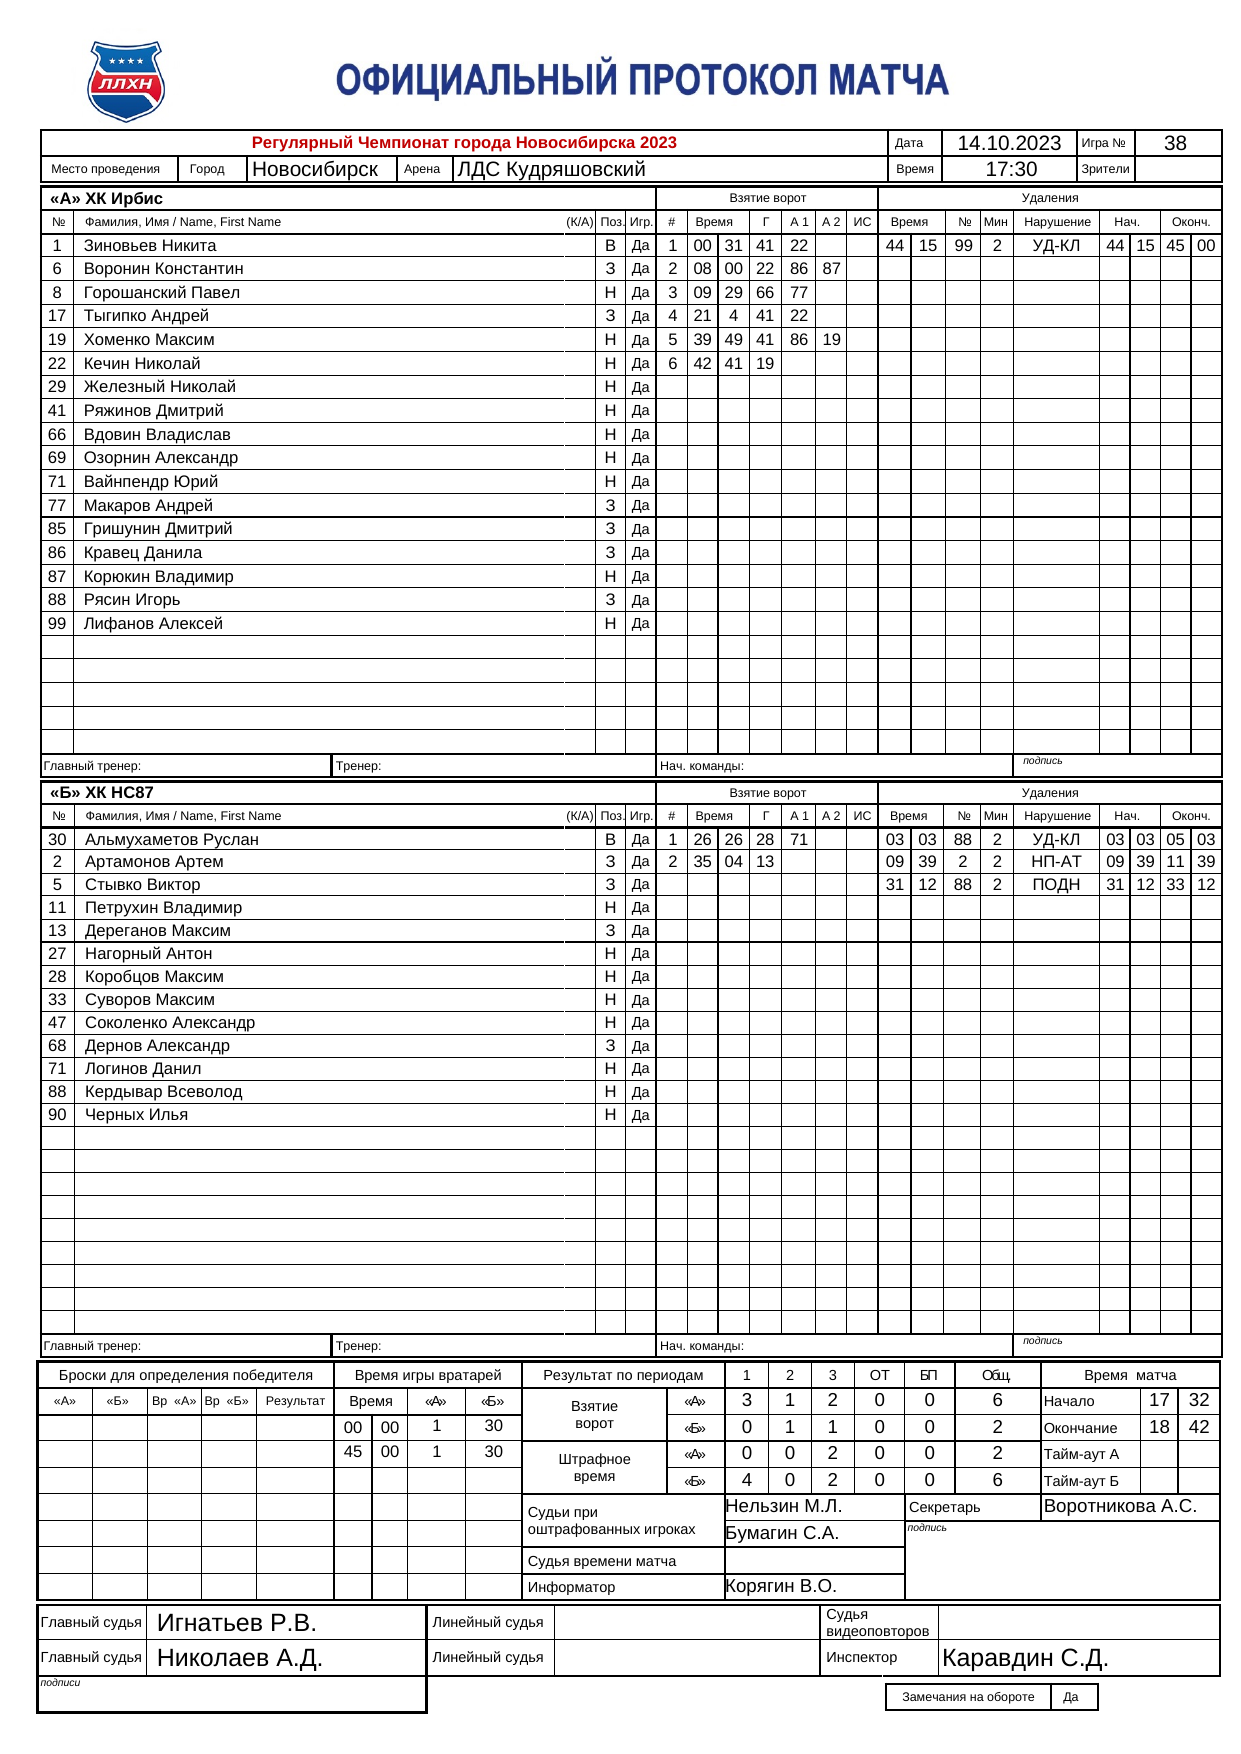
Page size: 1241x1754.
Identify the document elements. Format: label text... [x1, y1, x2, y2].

table_cell [657, 1150, 687, 1172]
table_cell [202, 1494, 256, 1520]
table_header 3 [812, 1363, 854, 1387]
table_cell [565, 376, 595, 398]
table_cell [1131, 966, 1160, 987]
table_cell [1192, 920, 1221, 941]
table_cell [1014, 730, 1099, 753]
table_cell [688, 1173, 717, 1195]
table_cell [1161, 565, 1190, 587]
table_cell [1100, 1012, 1129, 1033]
table_cell Да [626, 850, 655, 872]
table_cell Дереганов Максим [75, 920, 564, 941]
table_cell 00 [688, 235, 717, 256]
table_cell 00 [335, 1416, 371, 1440]
table_cell подпись [1014, 1335, 1221, 1356]
table_cell Нарушение [1014, 805, 1099, 826]
table_cell [816, 1104, 846, 1126]
table_cell Вр «А» [148, 1389, 201, 1413]
table_cell [1131, 1173, 1160, 1195]
table_cell [944, 1311, 980, 1333]
table_cell [879, 541, 910, 564]
table_cell [879, 494, 910, 516]
table_cell [946, 446, 980, 469]
table_cell Время [889, 157, 941, 181]
table_cell [847, 966, 877, 987]
table_cell [879, 1242, 910, 1264]
table_cell 42 [1179, 1415, 1219, 1440]
table_cell [148, 1494, 201, 1520]
table_cell [782, 376, 815, 398]
table_cell 30 [466, 1441, 521, 1467]
table_cell [816, 1173, 846, 1195]
table_cell [782, 565, 815, 587]
table_cell [981, 659, 1013, 682]
table_cell [1131, 1035, 1160, 1057]
table_cell [912, 399, 945, 422]
table_cell [912, 730, 945, 753]
table_cell [1014, 376, 1099, 398]
table_cell [750, 920, 781, 941]
table_cell [750, 989, 781, 1011]
table_cell [782, 896, 815, 918]
table_cell [596, 659, 625, 682]
table_cell 3 [726, 1389, 768, 1413]
table_cell [816, 352, 846, 374]
table_cell [626, 1196, 655, 1218]
table_cell [946, 683, 980, 706]
table_cell 03 [1192, 829, 1221, 849]
table_cell [816, 683, 846, 706]
table_cell [719, 470, 749, 493]
table_cell Секретарь [906, 1495, 1040, 1520]
table_cell [719, 612, 749, 634]
table_cell [1161, 1058, 1190, 1079]
table_cell [1131, 1288, 1160, 1310]
table_cell [847, 850, 877, 872]
table_cell 88 [42, 1081, 74, 1103]
table_cell [847, 1265, 877, 1287]
table_cell [688, 1012, 717, 1033]
table_cell «А» [668, 1389, 724, 1413]
table_cell [1131, 920, 1160, 941]
table_cell [1192, 518, 1221, 540]
table_cell 4 [719, 305, 749, 327]
table_cell [1131, 328, 1160, 351]
table_cell 39 [1192, 850, 1221, 872]
table_cell [879, 305, 910, 327]
table_cell [688, 1196, 717, 1218]
table_cell [847, 281, 877, 303]
table_cell [1192, 966, 1221, 987]
table_cell [626, 1265, 655, 1287]
table_cell [750, 1127, 781, 1149]
table_cell [1192, 1104, 1221, 1126]
table_cell 1 [657, 235, 687, 256]
table_cell 04 [719, 850, 749, 872]
table_cell [847, 1104, 877, 1126]
table_cell [1100, 730, 1129, 753]
table_cell [42, 707, 73, 729]
table_cell [847, 376, 877, 398]
table_cell [1192, 1196, 1221, 1218]
table_cell [1192, 588, 1221, 611]
table_cell [782, 541, 815, 564]
table_cell [782, 423, 815, 445]
table_cell [816, 636, 846, 658]
table_cell Н [596, 1081, 625, 1103]
table_cell 99 [946, 235, 980, 256]
table_cell [719, 1104, 749, 1126]
table_cell Н [596, 328, 625, 351]
table_cell [912, 989, 943, 1011]
table_cell [847, 1173, 877, 1195]
table_cell [1192, 1081, 1221, 1103]
table_cell [939, 1606, 1219, 1639]
table_cell [782, 1242, 815, 1264]
table_cell Да [626, 588, 655, 611]
table_cell [946, 423, 980, 445]
table_cell подписи [39, 1677, 425, 1711]
table_cell [750, 565, 781, 587]
table_cell [1014, 1311, 1099, 1333]
table_cell [93, 1547, 147, 1573]
table_cell УД-КЛ [1014, 235, 1099, 256]
table_cell [816, 989, 846, 1011]
table_cell [847, 1058, 877, 1079]
table_cell [565, 1219, 595, 1241]
table_cell [93, 1441, 147, 1467]
table_cell [373, 1547, 407, 1573]
table_cell [847, 352, 877, 374]
table_cell [981, 565, 1013, 587]
table_cell [1131, 281, 1160, 303]
table_cell [1179, 1468, 1219, 1493]
table_cell 0 [769, 1468, 811, 1493]
table_cell [42, 1173, 74, 1195]
table_cell [847, 730, 877, 753]
table_cell Да [626, 446, 655, 469]
table_cell [719, 1311, 749, 1333]
table_cell [912, 707, 945, 729]
table_cell [657, 874, 687, 895]
table_cell [719, 423, 749, 445]
table_cell Соколенко Александр [75, 1012, 564, 1033]
table_cell [657, 1081, 687, 1103]
table_cell [782, 1150, 815, 1172]
table_cell [688, 541, 717, 564]
table_cell [1100, 1265, 1129, 1287]
table_header 14.10.2023 [943, 131, 1076, 155]
table_cell [565, 896, 595, 918]
table_cell Н [596, 896, 625, 918]
table_cell [42, 683, 73, 706]
table_cell Лифанов Алексей [74, 612, 564, 634]
table_cell [879, 966, 910, 987]
table_cell [782, 1127, 815, 1149]
table_cell [657, 1311, 687, 1333]
table_cell [944, 1150, 980, 1172]
table_cell [657, 423, 687, 445]
table_cell [847, 1196, 877, 1218]
table_cell [1014, 896, 1099, 918]
table_cell [879, 281, 910, 303]
table_cell 33 [42, 989, 74, 1011]
table_cell [912, 659, 945, 682]
table_cell [202, 1574, 256, 1599]
table_cell 03 [1131, 829, 1160, 849]
table_cell [1192, 896, 1221, 918]
table_cell [1131, 257, 1160, 280]
table_cell [847, 399, 877, 422]
table_cell 17 [42, 305, 73, 327]
table_cell [912, 518, 945, 540]
table_cell 31 [1100, 874, 1129, 895]
table_cell [816, 281, 846, 303]
table_cell Коробцов Максим [75, 966, 564, 987]
table_cell [688, 423, 717, 445]
table_cell [847, 494, 877, 516]
table_cell [335, 1468, 371, 1493]
table_cell [750, 896, 781, 918]
table_cell В [596, 235, 625, 256]
picture [5, 28, 1179, 129]
table_cell [719, 920, 749, 941]
table_cell [879, 423, 910, 445]
table_cell [74, 683, 564, 706]
table_cell [1131, 1196, 1160, 1218]
table_cell [847, 565, 877, 587]
table_cell [565, 1150, 595, 1172]
table_cell [75, 1196, 564, 1218]
table_cell Главный судья [39, 1606, 146, 1639]
table_cell Да [626, 281, 655, 303]
table_cell [1192, 399, 1221, 422]
table_cell [1131, 636, 1160, 658]
table_cell [1161, 612, 1190, 634]
table_cell [1100, 257, 1129, 280]
table_cell 0 [905, 1442, 954, 1467]
table_cell [912, 305, 945, 327]
table_cell [981, 494, 1013, 516]
table_cell [1014, 707, 1099, 729]
table_cell подпись [906, 1522, 1219, 1599]
table_cell 12 [1131, 874, 1160, 895]
table_cell [1192, 541, 1221, 564]
table_cell [1131, 1150, 1160, 1172]
table_cell 2 [981, 874, 1013, 895]
table_cell [944, 943, 980, 964]
table_cell [1192, 423, 1221, 445]
table_cell [688, 1058, 717, 1079]
table_cell [1192, 1242, 1221, 1264]
table_cell [1131, 1219, 1160, 1241]
table_cell [816, 1150, 846, 1172]
table_cell [847, 1288, 877, 1310]
table_cell [879, 376, 910, 398]
table_cell [981, 612, 1013, 634]
table_cell Воронин Константин [74, 257, 564, 280]
table_cell [42, 636, 73, 658]
table_cell [879, 989, 910, 1011]
table_cell [912, 281, 945, 303]
table_header Игра № [1078, 131, 1134, 155]
table_cell [1161, 1173, 1190, 1195]
table_cell [981, 257, 1013, 280]
table_cell [946, 352, 980, 374]
table_cell [565, 707, 595, 729]
table_cell [148, 1574, 201, 1599]
table_cell [816, 235, 846, 256]
table_cell [944, 1288, 980, 1310]
table_cell [1014, 612, 1099, 634]
table_cell Нагорный Антон [75, 943, 564, 964]
table_cell [408, 1494, 465, 1520]
table_cell [719, 494, 749, 516]
table_cell # [657, 211, 687, 233]
table_cell [847, 920, 877, 941]
table_cell [847, 683, 877, 706]
table_cell [847, 1127, 877, 1149]
table_cell 19 [750, 352, 781, 374]
table_cell [565, 235, 595, 256]
table_cell [1014, 281, 1099, 303]
table_cell Да [626, 352, 655, 374]
table_cell [657, 1242, 687, 1264]
table_cell Да [626, 257, 655, 280]
table_cell [879, 659, 910, 682]
table_cell [657, 896, 687, 918]
table_cell Игр. [626, 211, 655, 233]
table_cell [981, 1288, 1013, 1310]
table_cell [719, 943, 749, 964]
table_cell [1100, 683, 1129, 706]
table_cell Да [626, 399, 655, 422]
table_cell З [596, 257, 625, 280]
table_cell 66 [750, 281, 781, 303]
table_cell 29 [42, 376, 73, 398]
table_cell Н [596, 399, 625, 422]
table_cell [1161, 518, 1190, 540]
table_cell [1161, 1035, 1190, 1057]
table_cell 2 [956, 1442, 1040, 1467]
table_cell [981, 707, 1013, 729]
table_cell [782, 1035, 815, 1057]
table_cell [688, 707, 717, 729]
table_cell [750, 494, 781, 516]
table_cell Да [626, 896, 655, 918]
table_cell [1192, 281, 1221, 303]
table_cell Место проведения [42, 157, 177, 181]
table_cell [719, 730, 749, 753]
table_cell [565, 1012, 595, 1033]
table_cell «Б» [93, 1389, 147, 1413]
table_cell [912, 612, 945, 634]
table_cell [39, 1416, 92, 1440]
table_cell [596, 1150, 625, 1172]
table_cell [981, 1173, 1013, 1195]
table_cell [847, 1081, 877, 1103]
table_cell Тайм-аут Б [1042, 1468, 1140, 1493]
table_cell Петрухин Владимир [75, 896, 564, 918]
table_header Удаления [879, 188, 1221, 209]
table_cell [816, 1012, 846, 1033]
table_cell [719, 683, 749, 706]
table_cell [1014, 1058, 1099, 1079]
table_cell 03 [912, 829, 943, 849]
table_cell [944, 1219, 980, 1241]
table_cell [1192, 470, 1221, 493]
table_cell [1161, 423, 1190, 445]
table_cell [42, 1219, 74, 1241]
table_cell [93, 1574, 147, 1599]
table_cell [1161, 636, 1190, 658]
table_cell Н [596, 376, 625, 398]
table_cell 2 [981, 850, 1013, 872]
table_cell [657, 1196, 687, 1218]
table_cell [1131, 588, 1160, 611]
table_cell [1100, 707, 1129, 729]
table_cell [912, 1242, 943, 1264]
table_cell [1100, 896, 1129, 918]
table_cell [75, 1242, 564, 1264]
table_cell [1100, 943, 1129, 964]
table_cell [912, 1196, 943, 1218]
table_cell [912, 446, 945, 469]
table_cell [912, 423, 945, 445]
table_cell [944, 1265, 980, 1287]
table_cell [1131, 470, 1160, 493]
table_cell [1100, 518, 1129, 540]
table_cell [750, 1311, 781, 1333]
table_cell «А» [668, 1442, 724, 1467]
table_cell [1131, 399, 1160, 422]
table_cell Окончание [1042, 1415, 1140, 1440]
table_cell [750, 518, 781, 540]
table_cell Тыгипко Андрей [74, 305, 564, 327]
table_cell [1100, 328, 1129, 351]
table_cell [1131, 376, 1160, 398]
table_cell [816, 896, 846, 918]
table_cell 44 [879, 235, 910, 256]
table_cell [879, 683, 910, 706]
table_cell [1100, 352, 1129, 374]
table_cell [657, 376, 687, 398]
table_cell [1136, 157, 1221, 181]
table_cell [1100, 470, 1129, 493]
table_cell [946, 494, 980, 516]
table_cell [1161, 659, 1190, 682]
table_cell [75, 1311, 564, 1333]
table_cell [688, 943, 717, 964]
table_cell [879, 1081, 910, 1103]
table_cell [879, 328, 910, 351]
table_cell Н [596, 1058, 625, 1079]
table_cell [565, 1196, 595, 1218]
table_cell [816, 943, 846, 964]
table_cell [944, 920, 980, 941]
table_cell [816, 1242, 846, 1264]
table_cell [75, 1288, 564, 1310]
table_cell Инспектор [821, 1640, 938, 1675]
table_cell Н [596, 565, 625, 587]
table_cell [1131, 518, 1160, 540]
table_cell 33 [1161, 874, 1190, 895]
table_cell [782, 850, 815, 872]
table_cell [596, 1288, 625, 1310]
table_cell 1 [657, 829, 687, 849]
table_cell Г [750, 805, 781, 826]
table_cell [782, 352, 815, 374]
table_cell 1 [408, 1441, 465, 1467]
table_cell [1161, 1242, 1190, 1264]
table_cell 12 [912, 874, 943, 895]
table_cell 0 [905, 1389, 954, 1413]
table_cell Николаев А.Д. [147, 1640, 425, 1675]
table_cell НП-АТ [1014, 850, 1099, 872]
table_cell [847, 829, 877, 849]
table_cell [565, 1127, 595, 1149]
table_cell [981, 1104, 1013, 1126]
table_cell [750, 730, 781, 753]
table_cell [981, 730, 1013, 753]
table_cell [565, 874, 595, 895]
table_cell [39, 1521, 92, 1546]
table_cell [1100, 1219, 1129, 1241]
table_cell [1100, 1311, 1129, 1333]
table_cell [1014, 989, 1099, 1011]
table_cell [626, 636, 655, 658]
table_header Взятие ворот [657, 188, 877, 209]
table_cell Да [626, 470, 655, 493]
table_cell [816, 399, 846, 422]
table_cell [1131, 707, 1160, 729]
table_cell [688, 494, 717, 516]
table_cell 08 [688, 257, 717, 280]
table_cell [981, 1242, 1013, 1264]
table_cell [719, 1127, 749, 1149]
table_cell З [596, 494, 625, 516]
table_cell З [596, 588, 625, 611]
table_cell Да [626, 966, 655, 987]
table_cell [1131, 494, 1160, 516]
table_cell 77 [42, 494, 73, 516]
table_cell [981, 920, 1013, 941]
table_cell [688, 1265, 717, 1287]
table_cell [1100, 989, 1129, 1011]
table_cell [1192, 1150, 1221, 1172]
table_cell [719, 541, 749, 564]
table_cell [782, 683, 815, 706]
table_cell Ряжинов Дмитрий [74, 399, 564, 422]
table_cell Да [626, 943, 655, 964]
table_cell [1161, 446, 1190, 469]
table_cell [816, 707, 846, 729]
table_cell [1161, 730, 1190, 753]
table_cell 15 [1131, 235, 1160, 256]
table_cell Вайнпендр Юрий [74, 470, 564, 493]
table_cell [657, 1058, 687, 1079]
table_cell [688, 376, 717, 398]
table_cell [782, 1012, 815, 1033]
table_cell [847, 1012, 877, 1033]
table_cell [1014, 305, 1099, 327]
table_cell [373, 1574, 407, 1599]
table_cell [565, 565, 595, 587]
table_cell [847, 588, 877, 611]
table_cell [39, 1441, 92, 1467]
table_cell [847, 1219, 877, 1241]
table_cell [981, 1196, 1013, 1218]
table_cell 71 [782, 829, 815, 849]
table_cell [782, 1173, 815, 1195]
table_cell [93, 1521, 147, 1546]
table_cell [816, 920, 846, 941]
table_cell [946, 328, 980, 351]
table_cell З [596, 920, 625, 941]
table_cell [879, 565, 910, 587]
table_cell 49 [719, 328, 749, 351]
table_cell [981, 1150, 1013, 1172]
table_cell Корягин В.О. [726, 1575, 904, 1599]
table_cell 88 [944, 829, 980, 849]
table_cell [816, 730, 846, 753]
table_cell [847, 541, 877, 564]
table_cell [1131, 730, 1160, 753]
table_cell [816, 305, 846, 327]
table_cell 85 [42, 518, 73, 540]
table_cell Тайм-аут А [1042, 1441, 1140, 1467]
table_cell [1100, 376, 1129, 398]
table_cell 00 [719, 257, 749, 280]
table_cell [782, 518, 815, 540]
table_cell [879, 399, 910, 422]
table_cell [750, 1196, 781, 1218]
table_cell [750, 707, 781, 729]
table_cell [1161, 1127, 1190, 1149]
table_cell [1131, 683, 1160, 706]
table_cell [1131, 989, 1160, 1011]
table_cell «Б » [466, 1389, 521, 1413]
table_cell [782, 659, 815, 682]
table_cell 09 [879, 850, 910, 872]
table_cell [1014, 352, 1099, 374]
table_cell [202, 1547, 256, 1573]
table_cell [847, 612, 877, 634]
table_cell [912, 1035, 943, 1057]
table_cell [1192, 352, 1221, 374]
table_cell Да [626, 1104, 655, 1126]
table_cell [912, 1219, 943, 1241]
table_cell [75, 1150, 564, 1172]
table_cell [1192, 1288, 1221, 1310]
table_cell [912, 1288, 943, 1310]
table_cell [750, 1012, 781, 1033]
table_header ОТ [855, 1363, 904, 1387]
table_cell [688, 1311, 717, 1333]
table_cell А 1 [782, 805, 815, 826]
table_cell [1100, 612, 1129, 634]
table_cell [1014, 943, 1099, 964]
table_cell Да [626, 829, 655, 849]
table_cell [879, 1173, 910, 1195]
table_cell 0 [855, 1389, 904, 1413]
table_cell Суворов Максим [75, 989, 564, 1011]
table_cell [1014, 1035, 1099, 1057]
table_cell 86 [782, 328, 815, 351]
table_header 2 [769, 1363, 811, 1387]
table_cell Н [596, 1104, 625, 1126]
table_cell [257, 1574, 333, 1599]
table_cell 88 [42, 588, 73, 611]
table_cell [1192, 1035, 1221, 1057]
table_cell Кечин Николай [74, 352, 564, 374]
table_cell «Б» [668, 1468, 724, 1493]
table_header Время матча [1042, 1363, 1219, 1387]
table_cell Нач. команды: [657, 755, 1012, 776]
table_cell [912, 1081, 943, 1103]
table_header Да [1052, 1685, 1097, 1709]
table_cell [981, 518, 1013, 540]
table_cell 86 [42, 541, 73, 564]
table_cell [946, 281, 980, 303]
table_cell Главный тренер: [42, 755, 330, 776]
table_cell [1014, 1012, 1099, 1033]
table_cell [816, 470, 846, 493]
table_cell А 2 [816, 805, 846, 826]
table_cell [1192, 305, 1221, 327]
table_cell [202, 1441, 256, 1467]
table_cell [1014, 399, 1099, 422]
table_cell Начало [1042, 1389, 1140, 1413]
table_cell [719, 1242, 749, 1264]
table_cell [719, 707, 749, 729]
table_cell Да [626, 874, 655, 895]
table_cell 41 [750, 305, 781, 327]
table_header Регулярный Чемпионат города Новосибирска 2023 [42, 131, 887, 155]
table_cell Железный Николай [74, 376, 564, 398]
table_cell [657, 1104, 687, 1126]
table_cell [565, 943, 595, 964]
table_cell [657, 1288, 687, 1310]
table_cell [626, 1219, 655, 1241]
table_cell [1131, 659, 1160, 682]
table_cell [847, 423, 877, 445]
table_cell Мин [981, 211, 1013, 233]
table_cell [1099, 1682, 1220, 1711]
table_cell Фамилия, Имя / Name, First Name [74, 211, 565, 233]
table_cell 45 [335, 1441, 371, 1467]
table_cell [879, 1311, 910, 1333]
table_cell [879, 518, 910, 540]
table_cell Н [596, 943, 625, 964]
table_cell Воротникова А.С. [1042, 1495, 1219, 1520]
table_cell [1192, 328, 1221, 351]
table_cell [782, 1219, 815, 1241]
table_cell 26 [719, 829, 749, 849]
table_cell [408, 1468, 465, 1493]
table_cell [688, 565, 717, 587]
table_cell Новосибирск [248, 157, 396, 181]
table_cell 31 [879, 874, 910, 895]
table_cell [1161, 1196, 1190, 1218]
table_cell 22 [782, 235, 815, 256]
table_cell 44 [1100, 235, 1129, 256]
table_cell 6 [42, 257, 73, 280]
table_cell 6 [956, 1389, 1040, 1413]
table_cell [883, 1677, 1220, 1681]
table_cell [879, 446, 910, 469]
table_cell [1192, 707, 1221, 729]
table_cell [750, 541, 781, 564]
table_cell [944, 966, 980, 987]
table_cell [1131, 612, 1160, 634]
table_cell [1192, 1127, 1221, 1149]
table_cell [1014, 636, 1099, 658]
table_cell [74, 659, 564, 682]
table_cell [1161, 281, 1190, 303]
table_cell [1161, 707, 1190, 729]
table_cell 2 [981, 235, 1013, 256]
table_cell 0 [769, 1442, 811, 1467]
table_cell [1014, 1219, 1099, 1241]
table_cell [879, 1127, 910, 1149]
table_header 38 [1136, 131, 1221, 155]
table_cell [596, 1311, 625, 1333]
table_cell Да [626, 612, 655, 634]
table_cell [879, 1265, 910, 1287]
table_cell [750, 636, 781, 658]
table_cell [719, 1035, 749, 1057]
table_cell [847, 989, 877, 1011]
table_header Замечания на обороте [887, 1685, 1050, 1709]
table_cell [946, 612, 980, 634]
table_cell [981, 1035, 1013, 1057]
table_header 1 [726, 1363, 768, 1387]
table_header Броски для определения победителя [39, 1363, 333, 1387]
table_cell [657, 1173, 687, 1195]
table_cell Да [626, 235, 655, 256]
table_cell [750, 1058, 781, 1079]
table_cell [750, 470, 781, 493]
table_cell [750, 588, 781, 611]
table_cell [688, 683, 717, 706]
table_cell Да [626, 423, 655, 445]
table_header Взятие ворот [657, 783, 877, 803]
table_cell [202, 1468, 256, 1493]
table_cell [782, 1196, 815, 1218]
table_cell [1014, 1265, 1099, 1287]
table_cell 2 [812, 1442, 854, 1467]
table_cell [1192, 683, 1221, 706]
table_cell [1131, 352, 1160, 374]
table_cell Рясин Игорь [74, 588, 564, 611]
table_cell [596, 683, 625, 706]
table_cell [42, 1150, 74, 1172]
table_cell [981, 683, 1013, 706]
table_cell [1161, 376, 1190, 398]
table_cell [782, 874, 815, 895]
table_cell [847, 943, 877, 964]
table_cell [1161, 305, 1190, 327]
table_cell 15 [912, 235, 945, 256]
table_cell [750, 376, 781, 398]
table_cell 2 [981, 829, 1013, 849]
table_cell [719, 1173, 749, 1195]
table_cell [782, 1265, 815, 1287]
table_cell [565, 989, 595, 1011]
table_cell [1014, 257, 1099, 280]
table_cell [688, 1035, 717, 1057]
table_cell [373, 1521, 407, 1546]
table_cell [1100, 659, 1129, 682]
table_cell [466, 1468, 521, 1493]
table_cell [1192, 1219, 1221, 1241]
table_cell [1014, 966, 1099, 987]
table_cell [1100, 1104, 1129, 1126]
table_cell Главный тренер: [42, 1335, 330, 1356]
table_cell [847, 518, 877, 540]
table_cell [912, 257, 945, 280]
table_cell 0 [726, 1442, 768, 1467]
table_cell Судья времени матча [523, 1548, 724, 1573]
table_cell # [657, 805, 687, 826]
table_cell [912, 328, 945, 351]
table_cell Н [596, 1012, 625, 1033]
table_cell [847, 1311, 877, 1333]
table_cell [1100, 1288, 1129, 1310]
table_cell [565, 1288, 595, 1310]
table_cell [657, 636, 687, 658]
table_cell [719, 518, 749, 540]
table_cell [981, 989, 1013, 1011]
table_cell Зиновьев Никита [74, 235, 564, 256]
table_cell [1100, 446, 1129, 469]
table_cell [565, 1311, 595, 1333]
table_cell [944, 1242, 980, 1264]
table_cell [1131, 1127, 1160, 1149]
table_cell [1161, 588, 1190, 611]
table_cell [42, 659, 73, 682]
table_cell [565, 352, 595, 374]
table_cell [626, 1173, 655, 1195]
table_cell [688, 659, 717, 682]
table_cell [981, 896, 1013, 918]
table_cell [1131, 1311, 1160, 1333]
table_cell [912, 1104, 943, 1126]
table_cell [1192, 1311, 1221, 1333]
table_cell 5 [42, 874, 74, 895]
table_cell № [42, 211, 73, 233]
table_cell [782, 1311, 815, 1333]
table_cell Н [596, 352, 625, 374]
table_cell 39 [688, 328, 717, 351]
table_cell [912, 966, 943, 987]
table_cell 41 [750, 235, 781, 256]
table_cell [596, 1173, 625, 1195]
table_cell № [944, 805, 980, 826]
table_cell [1014, 1081, 1099, 1103]
table_cell Да [626, 1035, 655, 1057]
table_cell [816, 541, 846, 564]
table_cell [981, 1265, 1013, 1287]
table_cell [1192, 612, 1221, 634]
table_cell [555, 1606, 819, 1639]
table_cell [1014, 470, 1099, 493]
table_cell [879, 730, 910, 753]
table_cell 8 [42, 281, 73, 303]
table_cell [657, 1035, 687, 1057]
table_cell [42, 1196, 74, 1218]
table_cell [879, 352, 910, 374]
table_cell 86 [782, 257, 815, 280]
table_cell [879, 1196, 910, 1218]
table_cell 22 [782, 305, 815, 327]
table_cell [782, 707, 815, 729]
table_cell [565, 1242, 595, 1264]
table_cell [657, 989, 687, 1011]
table_cell [657, 1012, 687, 1033]
table_cell А 2 [816, 211, 846, 233]
table_cell [750, 1150, 781, 1172]
table_cell (К/А) [565, 805, 595, 826]
table_cell 18 [1141, 1415, 1177, 1440]
table_cell 00 [373, 1416, 407, 1440]
table_cell 1 [42, 235, 73, 256]
table_cell [847, 235, 877, 256]
table_cell 99 [42, 612, 73, 634]
table_cell 88 [944, 874, 980, 895]
table_cell [719, 966, 749, 987]
table_header Удаления [879, 783, 1221, 803]
table_cell [719, 1058, 749, 1079]
table_cell [1100, 423, 1129, 445]
table_cell Поз. [596, 211, 625, 233]
table_cell [981, 328, 1013, 351]
table_cell Штрафное время [523, 1442, 666, 1493]
table_cell [1161, 470, 1190, 493]
table_cell «Б» [668, 1415, 724, 1440]
table_cell [1100, 1058, 1129, 1079]
table_cell [912, 1173, 943, 1195]
table_cell [1100, 1173, 1129, 1195]
table_cell [565, 328, 595, 351]
table_cell [946, 636, 980, 658]
table_cell 4 [726, 1468, 768, 1493]
table_cell Да [626, 305, 655, 327]
table_cell [688, 612, 717, 634]
table_cell Да [626, 541, 655, 564]
table_cell [1161, 1081, 1190, 1103]
table_cell [1192, 446, 1221, 469]
table_cell [565, 257, 595, 280]
table_cell [981, 470, 1013, 493]
table_cell [1161, 1311, 1190, 1333]
table_cell 0 [905, 1468, 954, 1493]
table_cell [912, 683, 945, 706]
table_cell Артамонов Артем [75, 850, 564, 872]
table_cell [93, 1416, 147, 1440]
table_cell 30 [42, 829, 74, 849]
table_cell [1161, 1219, 1190, 1241]
table_cell З [596, 518, 625, 540]
table_cell 13 [750, 850, 781, 872]
table_cell [1192, 1265, 1221, 1287]
table_cell [912, 588, 945, 611]
table_cell [565, 636, 595, 658]
table_cell 17:30 [943, 157, 1076, 181]
table_cell 42 [688, 352, 717, 374]
table_cell [816, 1265, 846, 1287]
table_cell [39, 1494, 92, 1520]
table_cell [565, 1104, 595, 1126]
table_cell [879, 707, 910, 729]
table_cell [1014, 518, 1099, 540]
table_cell [946, 376, 980, 398]
table_cell [1192, 257, 1221, 280]
table_cell [39, 1468, 92, 1493]
table_cell [75, 1265, 564, 1287]
table_cell [847, 470, 877, 493]
table_cell [688, 966, 717, 987]
table_cell Черных Илья [75, 1104, 564, 1126]
table_cell [596, 636, 625, 658]
table_cell В [596, 829, 625, 849]
table_cell 30 [466, 1416, 521, 1440]
table_cell [1014, 541, 1099, 564]
table_cell [816, 829, 846, 849]
table_cell [565, 446, 595, 469]
table_cell [816, 1081, 846, 1103]
table_cell [912, 920, 943, 941]
table_cell 09 [1100, 850, 1129, 872]
table_cell подпись [1014, 755, 1221, 776]
table_cell Да [626, 1081, 655, 1103]
table_cell [946, 518, 980, 540]
table_cell Город [179, 157, 246, 181]
table_cell Взятие ворот [523, 1389, 666, 1440]
table_cell [93, 1494, 147, 1520]
table_cell [657, 966, 687, 987]
table_cell [596, 1219, 625, 1241]
table_cell [912, 1127, 943, 1149]
table_cell З [596, 305, 625, 327]
table_cell 21 [688, 305, 717, 327]
table_cell [816, 1311, 846, 1333]
table_cell [1179, 1441, 1219, 1467]
table_cell [75, 1173, 564, 1195]
table_cell [912, 896, 943, 918]
table_cell [944, 1035, 980, 1057]
table_cell [912, 1311, 943, 1333]
table_cell [565, 850, 595, 872]
table_cell [565, 399, 595, 422]
table_cell [1014, 1288, 1099, 1310]
table_cell [1014, 1104, 1099, 1126]
table_cell [981, 446, 1013, 469]
table_cell [981, 588, 1013, 611]
table_cell [148, 1441, 201, 1467]
table_cell [750, 423, 781, 445]
table_cell [847, 659, 877, 682]
table_cell [981, 376, 1013, 398]
table_cell [946, 470, 980, 493]
table_cell [816, 1219, 846, 1241]
table_cell [847, 707, 877, 729]
table_cell [1161, 541, 1190, 564]
table_cell [750, 683, 781, 706]
table_cell 2 [944, 850, 980, 872]
table_cell [1014, 1242, 1099, 1264]
table_cell [750, 659, 781, 682]
table_cell [719, 1081, 749, 1103]
table_cell [981, 399, 1013, 422]
table_cell 05 [1161, 829, 1190, 849]
table_cell Хоменко Максим [74, 328, 564, 351]
table_cell [1192, 1012, 1221, 1033]
table_cell ЛДС Кудряшовский [454, 157, 887, 181]
table_cell [657, 518, 687, 540]
table_cell [912, 565, 945, 587]
table_cell Зрители [1078, 157, 1134, 181]
table_cell [555, 1640, 819, 1675]
table_cell [75, 1127, 564, 1149]
table_cell [1192, 659, 1221, 682]
table_cell [1014, 1127, 1099, 1149]
table_cell [879, 1219, 910, 1241]
table_cell [719, 446, 749, 469]
table_cell ПОДН [1014, 874, 1099, 895]
table_cell [782, 588, 815, 611]
table_cell Каравдин С.Д. [939, 1640, 1219, 1675]
table_cell [1161, 920, 1190, 941]
table_cell [816, 588, 846, 611]
table_cell [1014, 683, 1099, 706]
table_cell [148, 1521, 201, 1546]
table_cell 2 [42, 850, 74, 872]
table_cell Нач. [1100, 805, 1160, 826]
table_cell Время [879, 805, 943, 826]
table_cell [1014, 423, 1099, 445]
table_cell [946, 305, 980, 327]
table_cell [1192, 494, 1221, 516]
table_cell Да [626, 1012, 655, 1033]
table_cell 0 [905, 1415, 954, 1440]
table_cell Н [596, 612, 625, 634]
table_cell [719, 399, 749, 422]
table_cell [626, 1127, 655, 1149]
table_cell [847, 874, 877, 895]
table_cell [1100, 636, 1129, 658]
table_cell [657, 494, 687, 516]
table_cell [688, 636, 717, 658]
table_cell [1014, 1173, 1099, 1195]
table_cell [782, 494, 815, 516]
table_cell [688, 446, 717, 469]
table_cell [1131, 943, 1160, 964]
table_cell [719, 874, 749, 895]
table_cell [1100, 920, 1129, 941]
table_cell Оконч. [1161, 211, 1221, 233]
table_cell [816, 446, 846, 469]
table_cell [816, 423, 846, 445]
table_cell [816, 376, 846, 398]
table_cell Вдовин Владислав [74, 423, 564, 445]
table_cell [657, 588, 687, 611]
table_cell 6 [657, 352, 687, 374]
table_cell УД-КЛ [1014, 829, 1099, 849]
table_cell [1131, 1081, 1160, 1103]
table_cell [912, 636, 945, 658]
table_cell [148, 1468, 201, 1493]
table_cell [750, 1219, 781, 1241]
table_cell [946, 730, 980, 753]
table_cell Н [596, 423, 625, 445]
table_cell [782, 399, 815, 422]
table_cell [944, 1127, 980, 1149]
table_cell [1131, 541, 1160, 564]
table_cell [1100, 1150, 1129, 1172]
table_cell Поз. [596, 805, 625, 826]
table_cell Н [596, 989, 625, 1011]
table_header Дата [889, 131, 941, 155]
table_cell 32 [1179, 1389, 1219, 1413]
table_cell [944, 1196, 980, 1218]
table_cell Дернов Александр [75, 1035, 564, 1057]
table_cell 66 [42, 423, 73, 445]
table_cell [750, 1242, 781, 1264]
table_cell [912, 943, 943, 964]
table_cell [782, 470, 815, 493]
table_cell [1192, 943, 1221, 964]
table_cell [847, 1150, 877, 1172]
table_cell [1131, 305, 1160, 327]
table_cell [565, 659, 595, 682]
table_cell [1161, 494, 1190, 516]
table_cell [719, 588, 749, 611]
table_cell [847, 1242, 877, 1264]
table_cell Судья видеоповторов [821, 1606, 938, 1639]
table_cell [750, 966, 781, 987]
table_cell [719, 1219, 749, 1241]
table_cell [981, 1219, 1013, 1241]
table_cell Да [626, 1058, 655, 1079]
table_cell [981, 423, 1013, 445]
table_cell [39, 1547, 92, 1573]
table_cell [335, 1521, 371, 1546]
table_cell 90 [42, 1104, 74, 1126]
table_cell [335, 1574, 371, 1599]
table_cell Стывко Виктор [75, 874, 564, 895]
table_cell Да [626, 376, 655, 398]
table_cell [719, 636, 749, 658]
table_cell [1100, 588, 1129, 611]
table_cell [847, 1035, 877, 1057]
table_cell [1014, 565, 1099, 587]
table_cell Игр. [626, 805, 655, 826]
table_cell [750, 874, 781, 895]
table_cell [1100, 1127, 1129, 1149]
table_cell [750, 1081, 781, 1103]
table_cell [657, 565, 687, 587]
table_cell 29 [719, 281, 749, 303]
table_cell [657, 730, 687, 753]
table_cell 3 [657, 281, 687, 303]
table_cell [1014, 920, 1099, 941]
table_cell [719, 1012, 749, 1033]
table_cell [782, 989, 815, 1011]
table_cell [750, 1035, 781, 1057]
table_cell [596, 1265, 625, 1287]
table_cell [565, 1081, 595, 1103]
table_cell 00 [1192, 235, 1221, 256]
table_cell [946, 399, 980, 422]
table_cell [750, 943, 781, 964]
table_cell [782, 966, 815, 987]
table_cell [1131, 565, 1160, 587]
table_cell Нач. команды: [657, 1335, 1012, 1356]
table_cell 71 [42, 1058, 74, 1079]
table_cell [750, 612, 781, 634]
table_cell [816, 565, 846, 587]
table_cell [879, 896, 910, 918]
table_cell [719, 1288, 749, 1310]
table_cell [944, 1104, 980, 1126]
table_cell 28 [42, 966, 74, 987]
table_cell 41 [42, 399, 73, 422]
table_cell [202, 1521, 256, 1546]
table_cell 45 [1161, 235, 1190, 256]
table_cell [750, 446, 781, 469]
table_cell Н [596, 446, 625, 469]
table_cell [688, 1127, 717, 1149]
table_cell [565, 1035, 595, 1057]
table_cell [75, 1219, 564, 1241]
table_cell [879, 1058, 910, 1079]
table_cell Судьи при оштрафованных игроках [523, 1495, 724, 1546]
table_cell [981, 1058, 1013, 1079]
table_cell Да [626, 989, 655, 1011]
table_cell [719, 1265, 749, 1287]
table_cell [750, 399, 781, 422]
table_cell [912, 376, 945, 398]
table_cell [688, 470, 717, 493]
table_cell 1 [769, 1415, 811, 1440]
table_cell [74, 636, 564, 658]
table_cell [944, 989, 980, 1011]
table_cell [750, 1265, 781, 1287]
table_cell [466, 1521, 521, 1546]
table_cell [1131, 1265, 1160, 1287]
table_cell Тренер: [333, 755, 655, 776]
table_cell [626, 1150, 655, 1172]
table_cell [657, 612, 687, 634]
table_cell [1192, 376, 1221, 398]
table_cell Да [626, 494, 655, 516]
table_cell 13 [42, 920, 74, 941]
table_cell 1 [769, 1389, 811, 1413]
table_cell [688, 730, 717, 753]
table_cell [565, 423, 595, 445]
table_cell [1014, 328, 1099, 351]
table_cell [847, 328, 877, 351]
table_cell [565, 1173, 595, 1195]
table_cell [719, 989, 749, 1011]
table_cell [750, 1288, 781, 1310]
table_cell [782, 1081, 815, 1103]
table_cell 00 [373, 1441, 407, 1467]
table_cell 12 [1192, 874, 1221, 895]
table_cell [565, 1265, 595, 1287]
table_cell [596, 1242, 625, 1264]
table_cell [1100, 1196, 1129, 1218]
table_cell [42, 1265, 74, 1287]
table_cell З [596, 874, 625, 895]
table_cell [816, 1035, 846, 1057]
table_cell [912, 1058, 943, 1079]
table_cell [202, 1416, 256, 1440]
table_cell [946, 565, 980, 587]
table_cell [981, 305, 1013, 327]
table_cell [847, 257, 877, 280]
table_cell [816, 518, 846, 540]
table_cell [1100, 966, 1129, 987]
table_cell [1192, 730, 1221, 753]
table_cell [912, 1150, 943, 1172]
table_cell № [42, 805, 74, 826]
table_cell [1014, 659, 1099, 682]
table_cell Тренер: [333, 1335, 655, 1356]
table_cell 26 [688, 829, 717, 849]
table_cell [148, 1547, 201, 1573]
table_cell 19 [816, 328, 846, 351]
table_cell [946, 588, 980, 611]
table_cell [879, 920, 910, 941]
table_cell Логинов Данил [75, 1058, 564, 1079]
table_cell [1014, 446, 1099, 469]
table_cell Время [688, 805, 749, 826]
table_cell [782, 1058, 815, 1079]
table_cell [1161, 399, 1190, 422]
table_cell 41 [750, 328, 781, 351]
table_cell [466, 1494, 521, 1520]
table_cell Кердывар Всеволод [75, 1081, 564, 1103]
table_cell [1161, 683, 1190, 706]
table_cell Оконч. [1161, 805, 1221, 826]
table_cell [879, 257, 910, 280]
table_cell 4 [657, 305, 687, 327]
table_cell [944, 1058, 980, 1079]
table_cell [1100, 494, 1129, 516]
table_cell [565, 683, 595, 706]
table_cell [912, 470, 945, 493]
table_cell [657, 707, 687, 729]
table_cell [912, 1265, 943, 1287]
table_cell Да [626, 920, 655, 941]
table_cell Игнатьев Р.В. [147, 1606, 425, 1639]
table_cell [782, 730, 815, 753]
table_cell [981, 1012, 1013, 1033]
table_cell [816, 874, 846, 895]
table_cell Нельзин М.Л. [726, 1495, 904, 1520]
table_cell [719, 659, 749, 682]
table_cell [626, 683, 655, 706]
table_cell [816, 659, 846, 682]
table_cell [782, 446, 815, 469]
table_cell [688, 874, 717, 895]
table_cell [657, 1127, 687, 1149]
table_cell [782, 1288, 815, 1310]
table_cell 1 [408, 1416, 465, 1440]
table_cell [1161, 352, 1190, 374]
table_cell [879, 1288, 910, 1310]
table_cell [719, 565, 749, 587]
table_cell [847, 305, 877, 327]
table_cell [466, 1574, 521, 1599]
table_cell 11 [1161, 850, 1190, 872]
table_cell [565, 829, 595, 849]
table_cell [726, 1548, 904, 1573]
table_cell [946, 541, 980, 564]
table_header БП [905, 1363, 954, 1387]
table_cell [688, 989, 717, 1011]
table_cell [1192, 1058, 1221, 1079]
table_cell [93, 1468, 147, 1493]
table_cell 2 [657, 257, 687, 280]
table_cell [1161, 328, 1190, 351]
table_cell 77 [782, 281, 815, 303]
table_cell [257, 1468, 333, 1493]
table_cell Нач. [1100, 211, 1160, 233]
table_cell Да [626, 518, 655, 540]
table_cell [1100, 305, 1129, 327]
table_cell [1192, 989, 1221, 1011]
table_cell [466, 1547, 521, 1573]
table_cell Мин [981, 805, 1013, 826]
table_cell [148, 1416, 201, 1440]
table_cell [565, 305, 595, 327]
table_cell [782, 1104, 815, 1126]
table_cell [1161, 1012, 1190, 1033]
table_cell 1 [812, 1415, 854, 1440]
table_cell [1192, 1173, 1221, 1195]
table_cell [565, 612, 595, 634]
table_cell [944, 1173, 980, 1195]
table_cell «А» [39, 1389, 92, 1413]
table_cell [626, 707, 655, 729]
table_cell 27 [42, 943, 74, 964]
table_cell [257, 1521, 333, 1546]
table_cell [565, 730, 595, 753]
table_cell 87 [816, 257, 846, 280]
table_cell [879, 1012, 910, 1033]
table_cell [879, 588, 910, 611]
table_cell [408, 1521, 465, 1546]
table_cell 11 [42, 896, 74, 918]
table_cell Фамилия, Имя / Name, First Name [75, 805, 565, 826]
table_cell 31 [719, 235, 749, 256]
table_cell Главный судья [39, 1640, 146, 1675]
table_cell Горошанский Павел [74, 281, 564, 303]
table_cell 19 [42, 328, 73, 351]
table_cell 39 [1131, 850, 1160, 872]
table_cell [944, 1012, 980, 1033]
table_cell [626, 1288, 655, 1310]
table_cell [596, 1127, 625, 1149]
table_cell [565, 470, 595, 493]
table_cell [408, 1574, 465, 1599]
table_cell 2 [812, 1468, 854, 1493]
table_cell [688, 399, 717, 422]
table_cell [688, 920, 717, 941]
table_cell [657, 943, 687, 964]
table_cell Время [879, 211, 945, 233]
table_cell [912, 541, 945, 564]
table_cell ИС [847, 805, 877, 826]
table_cell [981, 352, 1013, 374]
table_header Общ. [956, 1363, 1040, 1387]
table_cell [1014, 1196, 1099, 1218]
table_cell [657, 683, 687, 706]
table_cell [688, 1150, 717, 1172]
table_cell 47 [42, 1012, 74, 1033]
table_cell [1161, 966, 1190, 987]
table_cell [657, 920, 687, 941]
table_cell [1141, 1441, 1177, 1467]
table_cell [1161, 1265, 1190, 1287]
table_cell Н [596, 966, 625, 987]
table_cell 68 [42, 1035, 74, 1057]
table_cell Макаров Андрей [74, 494, 564, 516]
table_cell [816, 1196, 846, 1218]
table_cell [1131, 896, 1160, 918]
table_cell ИС [847, 211, 877, 233]
table_cell Время [335, 1389, 407, 1413]
table_cell [946, 659, 980, 682]
table_cell [981, 943, 1013, 964]
table_cell З [596, 541, 625, 564]
table_cell 03 [879, 829, 910, 849]
table_cell [626, 659, 655, 682]
table_cell [257, 1416, 333, 1440]
table_cell 6 [956, 1468, 1040, 1493]
table_cell 0 [855, 1442, 904, 1467]
table_cell [750, 1173, 781, 1195]
table_cell 2 [956, 1415, 1040, 1440]
table_cell № [946, 211, 980, 233]
table_cell Линейный судья [428, 1640, 554, 1675]
table_cell [1161, 1288, 1190, 1310]
table_cell З [596, 1035, 625, 1057]
table_cell Результат [257, 1389, 333, 1413]
table_cell [42, 1127, 74, 1149]
table_cell [657, 399, 687, 422]
table_cell 0 [726, 1415, 768, 1440]
table_cell 5 [657, 328, 687, 351]
table_cell [847, 446, 877, 469]
table_cell [688, 588, 717, 611]
table_cell [847, 896, 877, 918]
table_cell [879, 636, 910, 658]
table_cell 28 [750, 829, 781, 849]
table_cell [847, 636, 877, 658]
table_cell [657, 541, 687, 564]
table_cell Н [596, 470, 625, 493]
table_cell [74, 730, 564, 753]
table_cell [1131, 1012, 1160, 1033]
table_cell [1014, 494, 1099, 516]
table_cell 0 [855, 1415, 904, 1440]
table_cell [946, 257, 980, 280]
table_cell [816, 1058, 846, 1079]
table_cell [912, 1012, 943, 1033]
table_cell [719, 376, 749, 398]
table_cell [688, 1242, 717, 1264]
table_cell [373, 1468, 407, 1493]
table_cell [565, 494, 595, 516]
table_cell [42, 1311, 74, 1333]
table_cell [596, 1196, 625, 1218]
table_cell [257, 1441, 333, 1467]
table_cell Вр «Б» [202, 1389, 256, 1413]
table_cell [39, 1574, 92, 1599]
table_cell [981, 281, 1013, 303]
table_cell 0 [855, 1468, 904, 1493]
table_cell [879, 612, 910, 634]
table_cell Нарушение [1014, 211, 1099, 233]
table_cell [1131, 1058, 1160, 1079]
table_cell [1100, 1242, 1129, 1264]
table_cell [42, 1242, 74, 1264]
table_cell Бумагин С.А. [726, 1521, 904, 1546]
table_cell [626, 730, 655, 753]
table_cell [816, 966, 846, 987]
table_cell [816, 1127, 846, 1149]
table_cell [657, 446, 687, 469]
table_cell [944, 896, 980, 918]
table_cell [373, 1494, 407, 1520]
table_cell [257, 1494, 333, 1520]
table_cell [74, 707, 564, 729]
table_cell [1131, 1104, 1160, 1126]
table_cell [816, 494, 846, 516]
table_cell [688, 1104, 717, 1126]
table_cell З [596, 850, 625, 872]
table_cell [42, 730, 73, 753]
table_cell 09 [688, 281, 717, 303]
table_cell [335, 1494, 371, 1520]
table_header «Б» ХК HC87 [42, 783, 655, 803]
table_cell 87 [42, 565, 73, 587]
table_cell Да [626, 328, 655, 351]
table_header Время игры вратарей [335, 1363, 521, 1387]
table_cell [981, 1127, 1013, 1149]
table_cell А 1 [782, 211, 815, 233]
table_cell [719, 1196, 749, 1218]
table_cell [335, 1547, 371, 1573]
table_cell 22 [750, 257, 781, 280]
table_cell [596, 730, 625, 753]
table_cell 71 [42, 470, 73, 493]
table_cell [719, 896, 749, 918]
table_cell [1161, 989, 1190, 1011]
table_header Результат по периодам [523, 1363, 724, 1387]
table_cell 03 [1100, 829, 1129, 849]
table_cell [816, 1288, 846, 1310]
table_cell 2 [812, 1389, 854, 1413]
table_cell [688, 1288, 717, 1310]
table_cell [1100, 1035, 1129, 1057]
table_cell [879, 470, 910, 493]
table_cell [408, 1547, 465, 1573]
table_cell [1161, 896, 1190, 918]
table_cell [1100, 399, 1129, 422]
table_cell [1161, 257, 1190, 280]
table_header «А» ХК Ирбис [42, 188, 655, 209]
table_cell [565, 541, 595, 564]
table_cell 39 [912, 850, 943, 872]
table_cell [912, 352, 945, 374]
table_cell [782, 636, 815, 658]
table_cell [688, 518, 717, 540]
table_cell Да [626, 565, 655, 587]
table_cell Информатор [523, 1575, 724, 1599]
table_cell [565, 1058, 595, 1079]
table_cell [1014, 588, 1099, 611]
table_cell [1161, 943, 1190, 964]
table_cell [565, 920, 595, 941]
table_cell [981, 966, 1013, 987]
table_cell [1100, 281, 1129, 303]
table_cell 35 [688, 850, 717, 872]
table_cell [750, 1104, 781, 1126]
table_cell [1192, 636, 1221, 658]
table_cell [565, 588, 595, 611]
table_cell Г [750, 211, 781, 233]
table_cell [1161, 1150, 1190, 1172]
table_cell [782, 920, 815, 941]
table_cell [688, 1219, 717, 1241]
table_cell 41 [719, 352, 749, 374]
table_cell [1192, 565, 1221, 587]
table_cell 17 [1141, 1389, 1177, 1413]
table_cell 22 [42, 352, 73, 374]
table_cell [688, 1081, 717, 1103]
table_cell [1131, 423, 1160, 445]
table_cell [565, 966, 595, 987]
table_cell [1131, 1242, 1160, 1264]
table_cell Линейный судья [428, 1606, 554, 1639]
table_cell [1100, 541, 1129, 564]
table_cell [596, 707, 625, 729]
table_cell 69 [42, 446, 73, 469]
table_cell [946, 707, 980, 729]
table_cell Арена [398, 157, 452, 181]
table_cell [719, 1150, 749, 1172]
table_cell [657, 1219, 687, 1241]
table_cell Корюкин Владимир [74, 565, 564, 587]
table_cell Н [596, 281, 625, 303]
table_cell [1014, 1150, 1099, 1172]
table_cell [782, 612, 815, 634]
table_cell [944, 1081, 980, 1103]
table_cell [42, 1288, 74, 1310]
table_cell «А» [408, 1389, 465, 1413]
table_cell [657, 659, 687, 682]
table_cell [1131, 446, 1160, 469]
table_cell [981, 541, 1013, 564]
table_cell [879, 1104, 910, 1126]
table_cell [981, 636, 1013, 658]
table_cell [257, 1547, 333, 1573]
table_cell [657, 1265, 687, 1287]
table_cell Кравец Данила [74, 541, 564, 564]
table_cell [816, 612, 846, 634]
table_cell [688, 896, 717, 918]
table_cell Альмухаметов Руслан [75, 829, 564, 849]
table_cell [879, 943, 910, 964]
table_cell [981, 1081, 1013, 1103]
table_cell [912, 494, 945, 516]
table_cell [981, 1311, 1013, 1333]
table_cell [816, 850, 846, 872]
table_cell [1141, 1468, 1177, 1493]
table_cell 2 [657, 850, 687, 872]
table_cell [879, 1150, 910, 1172]
table_cell [565, 281, 595, 303]
table_cell Время [688, 211, 749, 233]
table_cell [1100, 1081, 1129, 1103]
table_cell (К/А) [565, 211, 595, 233]
table_cell Гришунин Дмитрий [74, 518, 564, 540]
table_cell [657, 470, 687, 493]
table_cell [1161, 1104, 1190, 1126]
table_cell [428, 1677, 882, 1711]
table_cell [565, 518, 595, 540]
table_cell [626, 1311, 655, 1333]
table_cell [782, 943, 815, 964]
table_cell [879, 1035, 910, 1057]
table_cell Озорнин Александр [74, 446, 564, 469]
table_cell [626, 1242, 655, 1264]
table_cell [1100, 565, 1129, 587]
